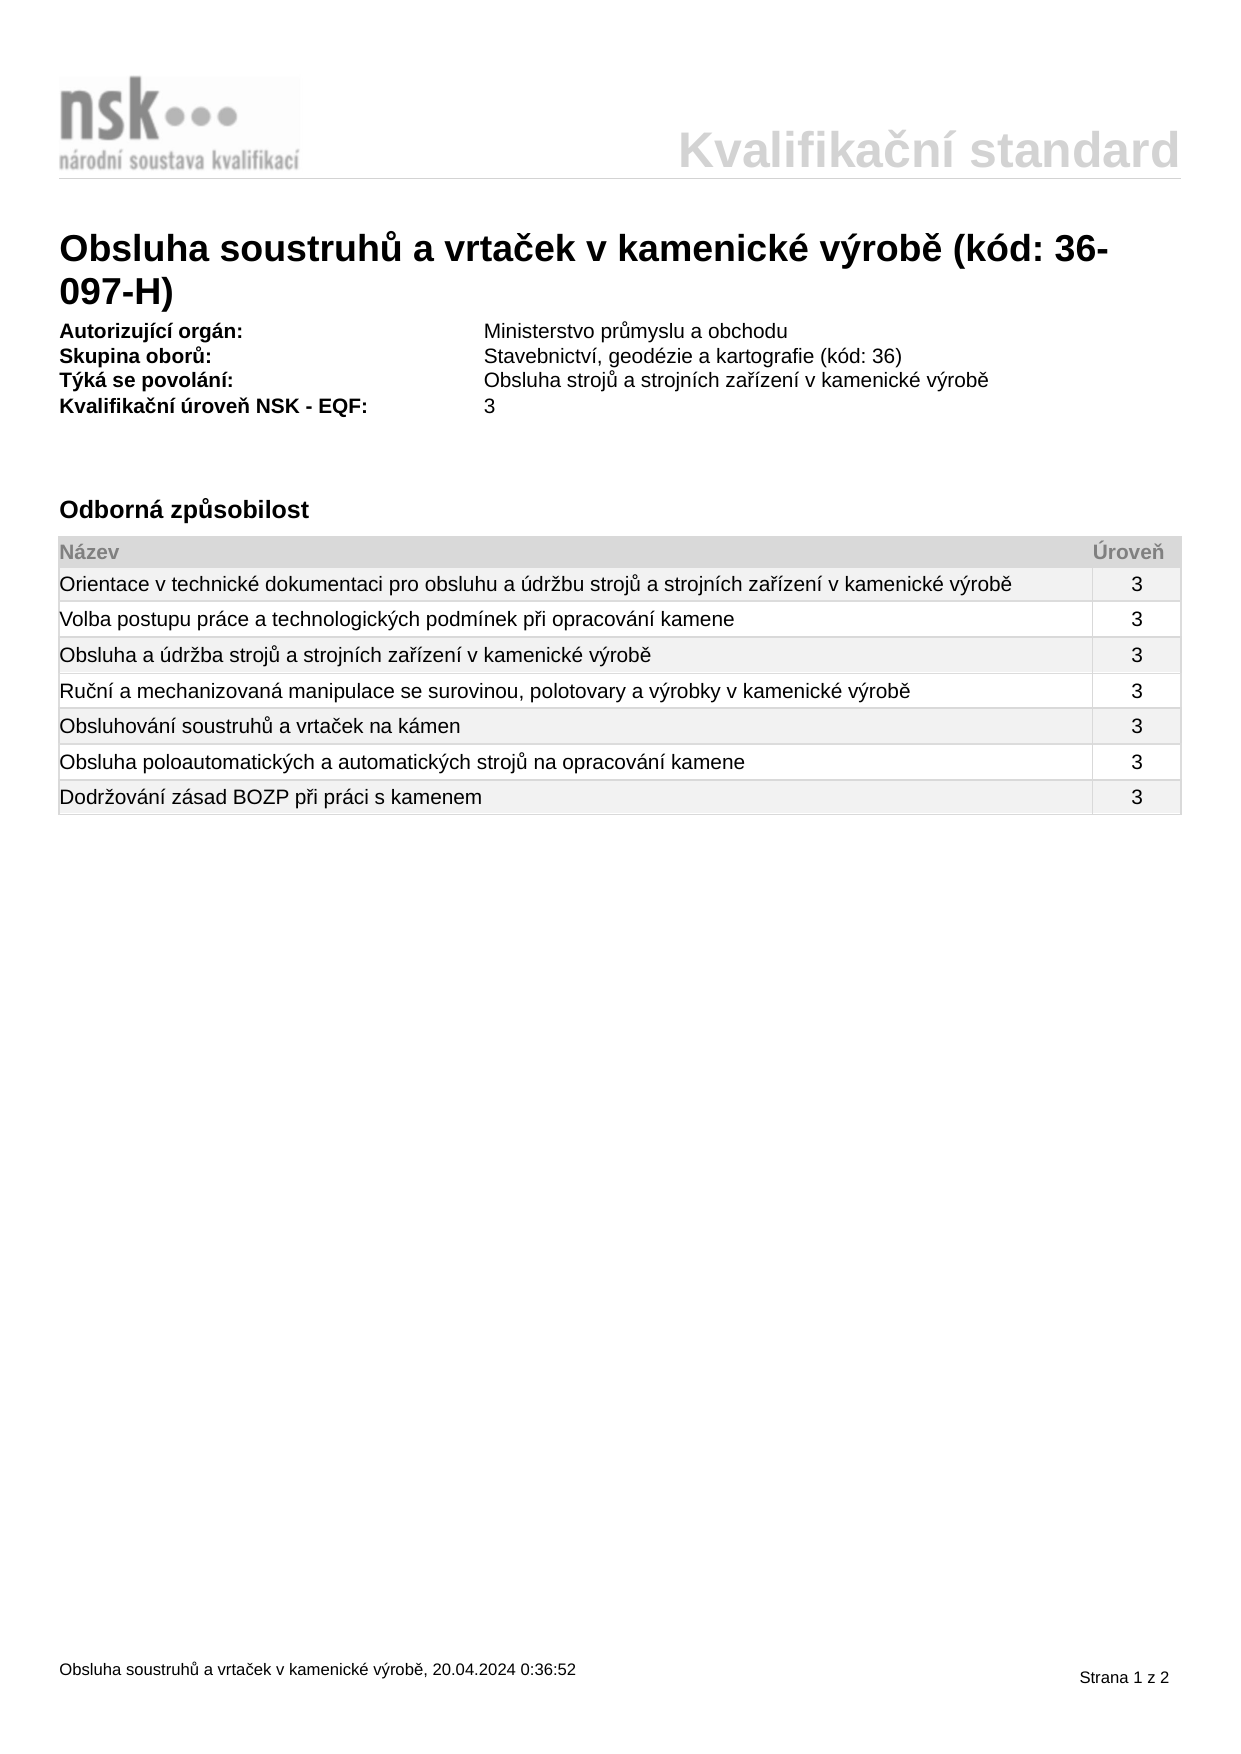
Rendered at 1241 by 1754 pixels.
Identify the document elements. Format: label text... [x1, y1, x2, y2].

table_cell [626, 815, 862, 1113]
table_cell [484, 418, 620, 489]
table_cell [1093, 524, 1169, 536]
table_cell [59, 1387, 483, 1659]
table_cell [484, 313, 620, 319]
table_cell [59, 313, 483, 319]
table_cell 3 [484, 394, 1181, 417]
table_cell Autorizující orgán: [59, 319, 483, 343]
table_cell [1169, 1387, 1181, 1659]
table_cell [620, 815, 626, 1113]
table_cell Stavebnictví, geodézie a kartografie (kód: 36) [484, 344, 1181, 368]
table_cell [1169, 313, 1181, 319]
table_cell [620, 1114, 626, 1387]
table_cell [1093, 1114, 1169, 1387]
table_cell 3 [1093, 602, 1180, 636]
table_cell [59, 172, 483, 178]
table_cell [620, 418, 626, 489]
table_cell Ministerstvo průmyslu a obchodu [484, 319, 1181, 344]
table_cell [626, 1387, 862, 1659]
table_cell [862, 1114, 1093, 1387]
table_cell Obsluha soustruhů a vrtaček v kamenické výrobě, 20.04.2024 0:36:52 [59, 1660, 862, 1696]
table_cell [1093, 815, 1169, 1113]
table_cell [620, 524, 626, 536]
table_cell [484, 196, 620, 224]
table_cell Obsluhování soustruhů a vrtaček na kámen [60, 709, 1092, 743]
table_cell [1169, 196, 1181, 224]
table_cell [862, 524, 1093, 536]
table_cell [59, 1114, 483, 1387]
table_cell Úroveň [1093, 538, 1180, 566]
table_cell [1169, 524, 1181, 536]
table_cell [1169, 815, 1181, 1113]
table_cell [484, 172, 620, 178]
table_cell Dodržování zásad BOZP při práci s kamenem [60, 781, 1092, 813]
table_cell 3 [1093, 568, 1180, 600]
table_cell [862, 313, 1093, 319]
table_cell Název [60, 538, 1092, 566]
table_cell Skupina oborů: [59, 344, 483, 368]
table_cell [862, 196, 1093, 224]
table_cell [1169, 418, 1181, 489]
table_cell [1093, 1387, 1169, 1659]
table_cell [862, 418, 1093, 489]
table_header [621, 59, 626, 172]
table_cell [626, 524, 862, 536]
table_cell [484, 1387, 620, 1659]
table_cell [484, 815, 620, 1113]
table_cell [626, 418, 862, 489]
table_cell 3 [1093, 638, 1180, 672]
table_cell [1169, 1114, 1181, 1387]
table_cell [1169, 1660, 1181, 1696]
table_cell [1093, 196, 1169, 224]
table_cell 3 [1093, 745, 1180, 779]
table_cell 3 [1093, 781, 1180, 813]
table_cell [59, 418, 483, 489]
table_cell Ruční a mechanizovaná manipulace se surovinou, polotovary a výrobky v kamenické výrobě [60, 674, 1092, 707]
table_cell Obsluha a údržba strojů a strojních zařízení v kamenické výrobě [60, 638, 1092, 672]
table_cell Týká se povolání: [59, 368, 483, 392]
table_cell Odborná způsobilost [59, 490, 1181, 524]
table_cell Volba postupu práce a technologických podmínek při opracování kamene [60, 602, 1092, 636]
table_cell Obsluha soustruhů a vrtaček v kamenické výrobě (kód: 36-097-H) [59, 224, 1181, 313]
table_cell [59, 179, 1181, 196]
table_cell [626, 1114, 862, 1387]
table_cell [862, 815, 1093, 1113]
table_cell 3 [1093, 709, 1180, 743]
table_cell [59, 196, 483, 224]
table_cell Orientace v technické dokumentaci pro obsluhu a údržbu strojů a strojních zařízení v kamenické výrobě [60, 568, 1092, 600]
table_cell 3 [1093, 674, 1180, 707]
table_cell Kvalifikační úroveň NSK - EQF: [59, 394, 483, 417]
table_cell [862, 1387, 1093, 1659]
table_cell [484, 524, 620, 536]
table_cell [620, 196, 626, 224]
table_header Kvalifikační standard [626, 59, 1181, 178]
table_cell Strana 1 z 2 [862, 1660, 1169, 1696]
table_cell [59, 524, 483, 536]
picture [58, 59, 621, 172]
table_cell [1093, 418, 1169, 489]
table_cell [1093, 313, 1169, 319]
table_cell Obsluha strojů a strojních zařízení v kamenické výrobě [484, 368, 1181, 393]
table_cell [59, 815, 483, 1113]
table_cell [620, 1387, 626, 1659]
table_cell [484, 1114, 620, 1387]
table_cell Obsluha poloautomatických a automatických strojů na opracování kamene [60, 745, 1092, 779]
table_cell [626, 313, 862, 319]
table_cell [626, 196, 862, 224]
